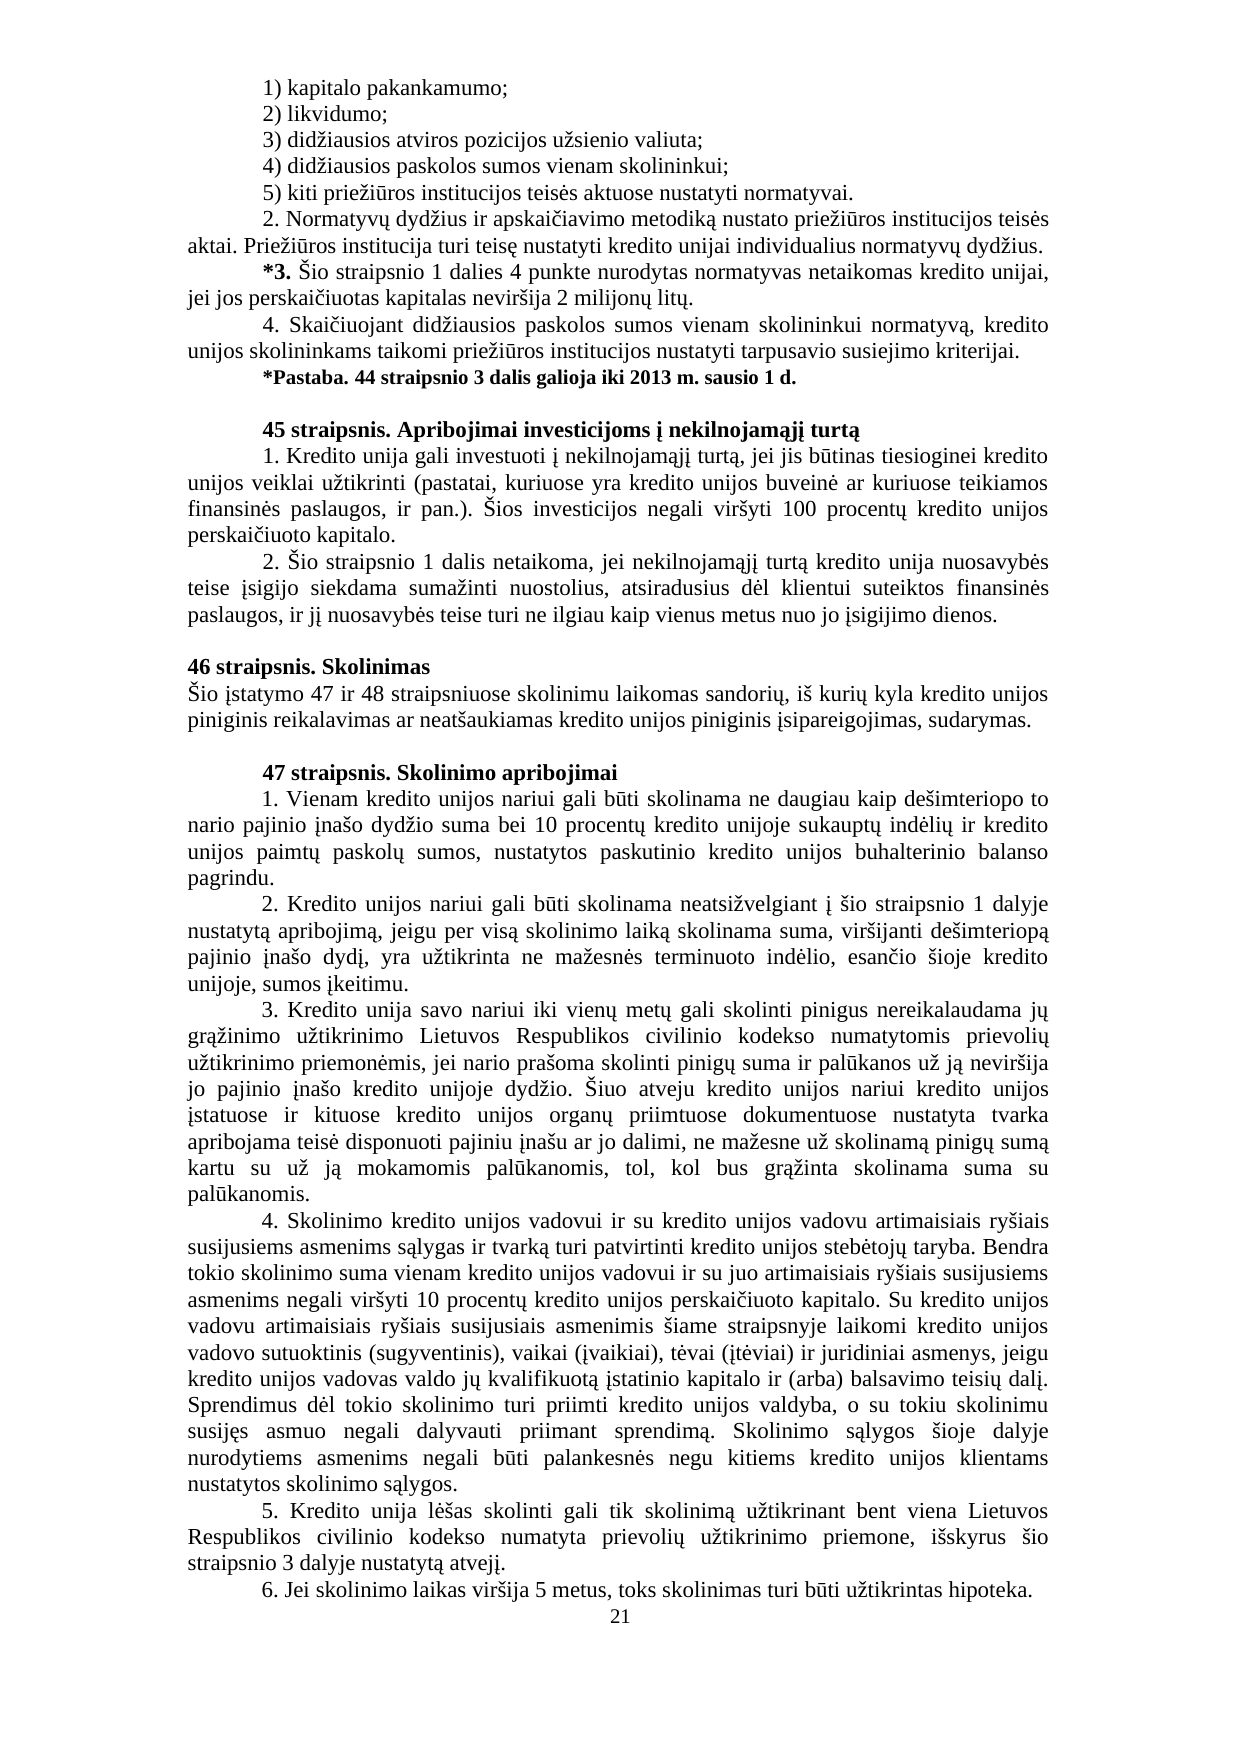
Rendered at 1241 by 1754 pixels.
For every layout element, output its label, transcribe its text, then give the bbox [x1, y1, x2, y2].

text 1) kapitalo pakankamumo; [187, 73, 1050, 100]
text 4) didžiausios paskolos sumos vienam skolininkui; [187, 153, 1050, 179]
text 46 straipsnis. Skolinimas [187, 653, 1050, 680]
text 1. Kredito unija gali investuoti į nekilnojamąjį turtą, jei jis būtinas tiesioginei kredito unijos veiklai užtikrinti (pastatai, kuriuose yra kredito unijos buveinė ar kuriuose teikiamos finansinės paslaugos, ir pan.). Šios investicijos negali viršyti 100 procentų kredito unijos perskaičiuoto kapitalo. [187, 442, 1050, 548]
text 3) didžiausios atviros pozicijos užsienio valiuta; [187, 126, 1050, 153]
text 3. Kredito unija savo nariui iki vienų metų gali skolinti pinigus nereikalaudama jų grąžinimo užtikrinimo Lietuvos Respublikos civilinio kodekso numatytomis prievolių užtikrinimo priemonėmis, jei nario prašoma skolinti pinigų suma ir palūkanos už ją neviršija jo pajinio įnašo kredito unijoje dydžio. Šiuo atveju kredito unijos nariui kredito unijos įstatuose ir kituose kredito unijos organų priimtuose dokumentuose nustatyta tvarka apribojama teisė disponuoti pajiniu įnašu ar jo dalimi, ne mažesne už skolinamą pinigų sumą kartu su už ją mokamomis palūkanomis, tol, kol bus grąžinta skolinama suma su palūkanomis. [187, 996, 1050, 1207]
text *Pastaba. 44 straipsnio 3 dalis galioja iki 2013 m. sausio 1 d. [187, 363, 1050, 390]
text 45 straipsnis. Apribojimai investicijoms į nekilnojamąjį turtą [187, 416, 1050, 442]
text 5) kiti priežiūros institucijos teisės aktuose nustatyti normatyvai. [187, 179, 1050, 205]
text 4. Skaičiuojant didžiausios paskolos sumos vienam skolininkui normatyvą, kredito unijos skolininkams taikomi priežiūros institucijos nustatyti tarpusavio susiejimo kriterijai. [187, 311, 1050, 363]
text *3. Šio straipsnio 1 dalies 4 punkte nurodytas normatyvas netaikomas kredito unijai, jei jos perskaičiuotas kapitalas neviršija 2 milijonų litų. [187, 258, 1050, 311]
text 2. Kredito unijos nariui gali būti skolinama neatsižvelgiant į šio straipsnio 1 dalyje nustatytą apribojimą, jeigu per visą skolinimo laiką skolinama suma, viršijanti dešimteriopą pajinio įnašo dydį, yra užtikrinta ne mažesnės terminuoto indėlio, esančio šioje kredito unijoje, sumos įkeitimu. [187, 891, 1050, 996]
text 6. Jei skolinimo laikas viršija 5 metus, toks skolinimas turi būti užtikrintas hipoteka. [187, 1576, 1050, 1602]
text Šio įstatymo 47 ir 48 straipsniuose skolinimu laikomas sandorių, iš kurių kyla kredito unijos piniginis reikalavimas ar neatšaukiamas kredito unijos piniginis įsipareigojimas, sudarymas. [187, 680, 1050, 732]
text 47 straipsnis. Skolinimo apribojimai [187, 759, 1050, 785]
text 2. Šio straipsnio 1 dalis netaikoma, jei nekilnojamąjį turtą kredito unija nuosavybės teise įsigijo siekdama sumažinti nuostolius, atsiradusius dėl klientui suteiktos finansinės paslaugos, ir jį nuosavybės teise turi ne ilgiau kaip vienus metus nuo jo įsigijimo dienos. [187, 548, 1050, 627]
text 5. Kredito unija lėšas skolinti gali tik skolinimą užtikrinant bent viena Lietuvos Respublikos civilinio kodekso numatyta prievolių užtikrinimo priemone, išskyrus šio straipsnio 3 dalyje nustatytą atvejį. [187, 1497, 1050, 1576]
text 1. Vienam kredito unijos nariui gali būti skolinama ne daugiau kaip dešimteriopo to nario pajinio įnašo dydžio suma bei 10 procentų kredito unijoje sukauptų indėlių ir kredito unijos paimtų paskolų sumos, nustatytos paskutinio kredito unijos buhalterinio balanso pagrindu. [187, 785, 1050, 891]
text 2. Normatyvų dydžius ir apskaičiavimo metodiką nustato priežiūros institucijos teisės aktai. Priežiūros institucija turi teisę nustatyti kredito unijai individualius normatyvų dydžius. [187, 205, 1050, 258]
text 2) likvidumo; [187, 100, 1050, 126]
text 4. Skolinimo kredito unijos vadovui ir su kredito unijos vadovu artimaisiais ryšiais susijusiems asmenims sąlygas ir tvarką turi patvirtinti kredito unijos stebėtojų taryba. Bendra tokio skolinimo suma vienam kredito unijos vadovui ir su juo artimaisiais ryšiais susijusiems asmenims negali viršyti 10 procentų kredito unijos perskaičiuoto kapitalo. Su kredito unijos vadovu artimaisiais ryšiais susijusiais asmenimis šiame straipsnyje laikomi kredito unijos vadovo sutuoktinis (sugyventinis), vaikai (įvaikiai), tėvai (įtėviai) ir juridiniai asmenys, jeigu kredito unijos vadovas valdo jų kvalifikuotą įstatinio kapitalo ir (arba) balsavimo teisių dalį. Sprendimus dėl tokio skolinimo turi priimti kredito unijos valdyba, o su tokiu skolinimu susijęs asmuo negali dalyvauti priimant sprendimą. Skolinimo sąlygos šioje dalyje nurodytiems asmenims negali būti palankesnės negu kitiems kredito unijos klientams nustatytos skolinimo sąlygos. [187, 1207, 1050, 1497]
